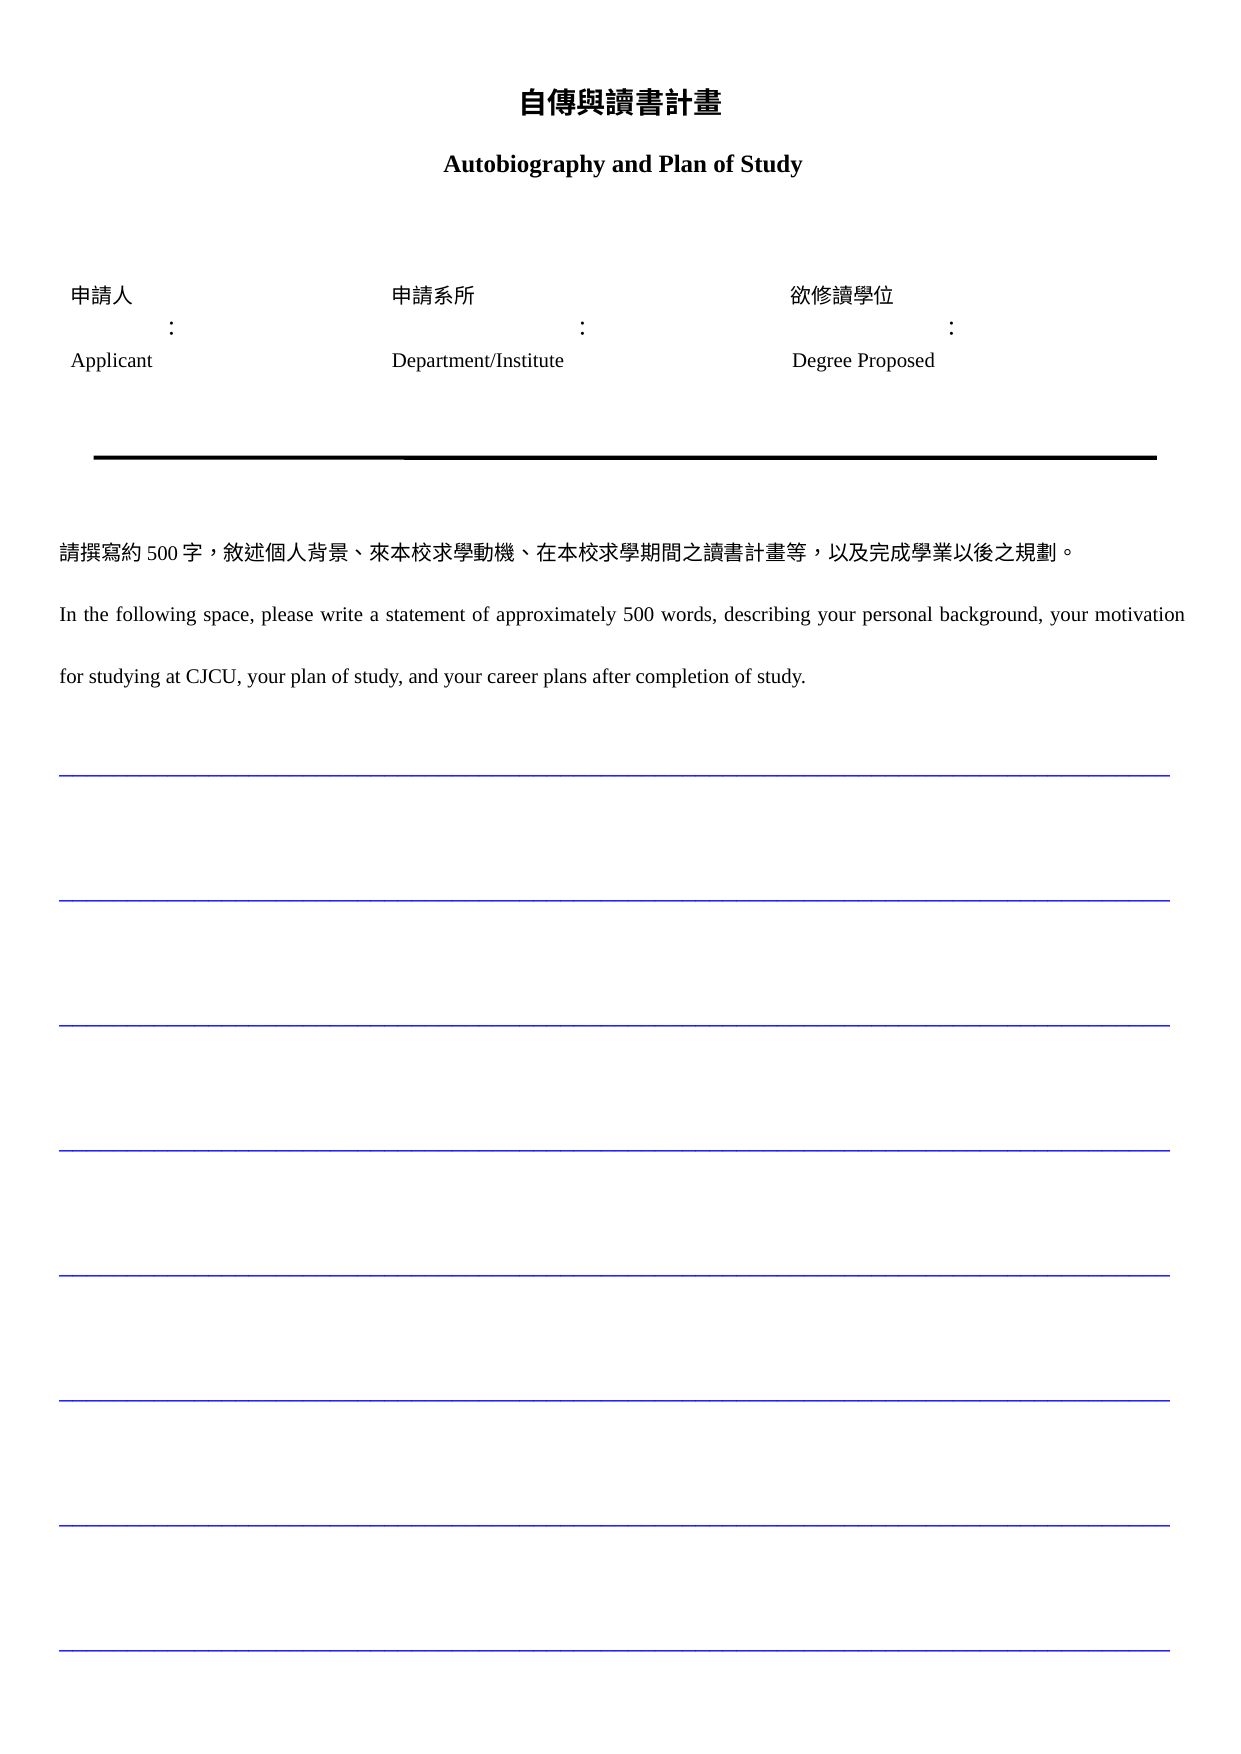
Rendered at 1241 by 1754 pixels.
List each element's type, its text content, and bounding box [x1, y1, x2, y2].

table_header ： [573, 253, 597, 384]
table_header ： [942, 253, 967, 384]
table_header ： [159, 253, 188, 384]
text ________________________________________________________________________________________________________________________________________________________________________________________________________________________________________________________________________________________________________________________________________________________________________________________________________________________________________________________________________________________________________________________________________________________________________________________________________________________________________________________________________________ [59, 722, 1181, 1659]
table_cell Department/Institute [380, 319, 572, 384]
text 自傳與讀書計畫 [59, 59, 1181, 122]
text In the following space, please write a statement of approximately 500 words, describing your personal background, your motivation for studying at CJCU, your plan of study, and your career plans after completion of study. [59, 572, 1187, 697]
table_cell Degree Proposed [779, 319, 942, 384]
text 請撰寫約500字，敘述個人背景、來本校求學動機、在本校求學期間之讀書計畫等，以及完成學業以後之規劃。 [59, 509, 1187, 572]
text Autobiography and Plan of Study [59, 122, 1187, 184]
table_header [189, 253, 380, 384]
table_header 申請系所 [380, 253, 572, 319]
table_header [597, 253, 779, 384]
table_header 欲修讀學位 [779, 253, 942, 319]
table_header 申請人 Applicant [59, 253, 159, 384]
table_header [967, 253, 1182, 384]
